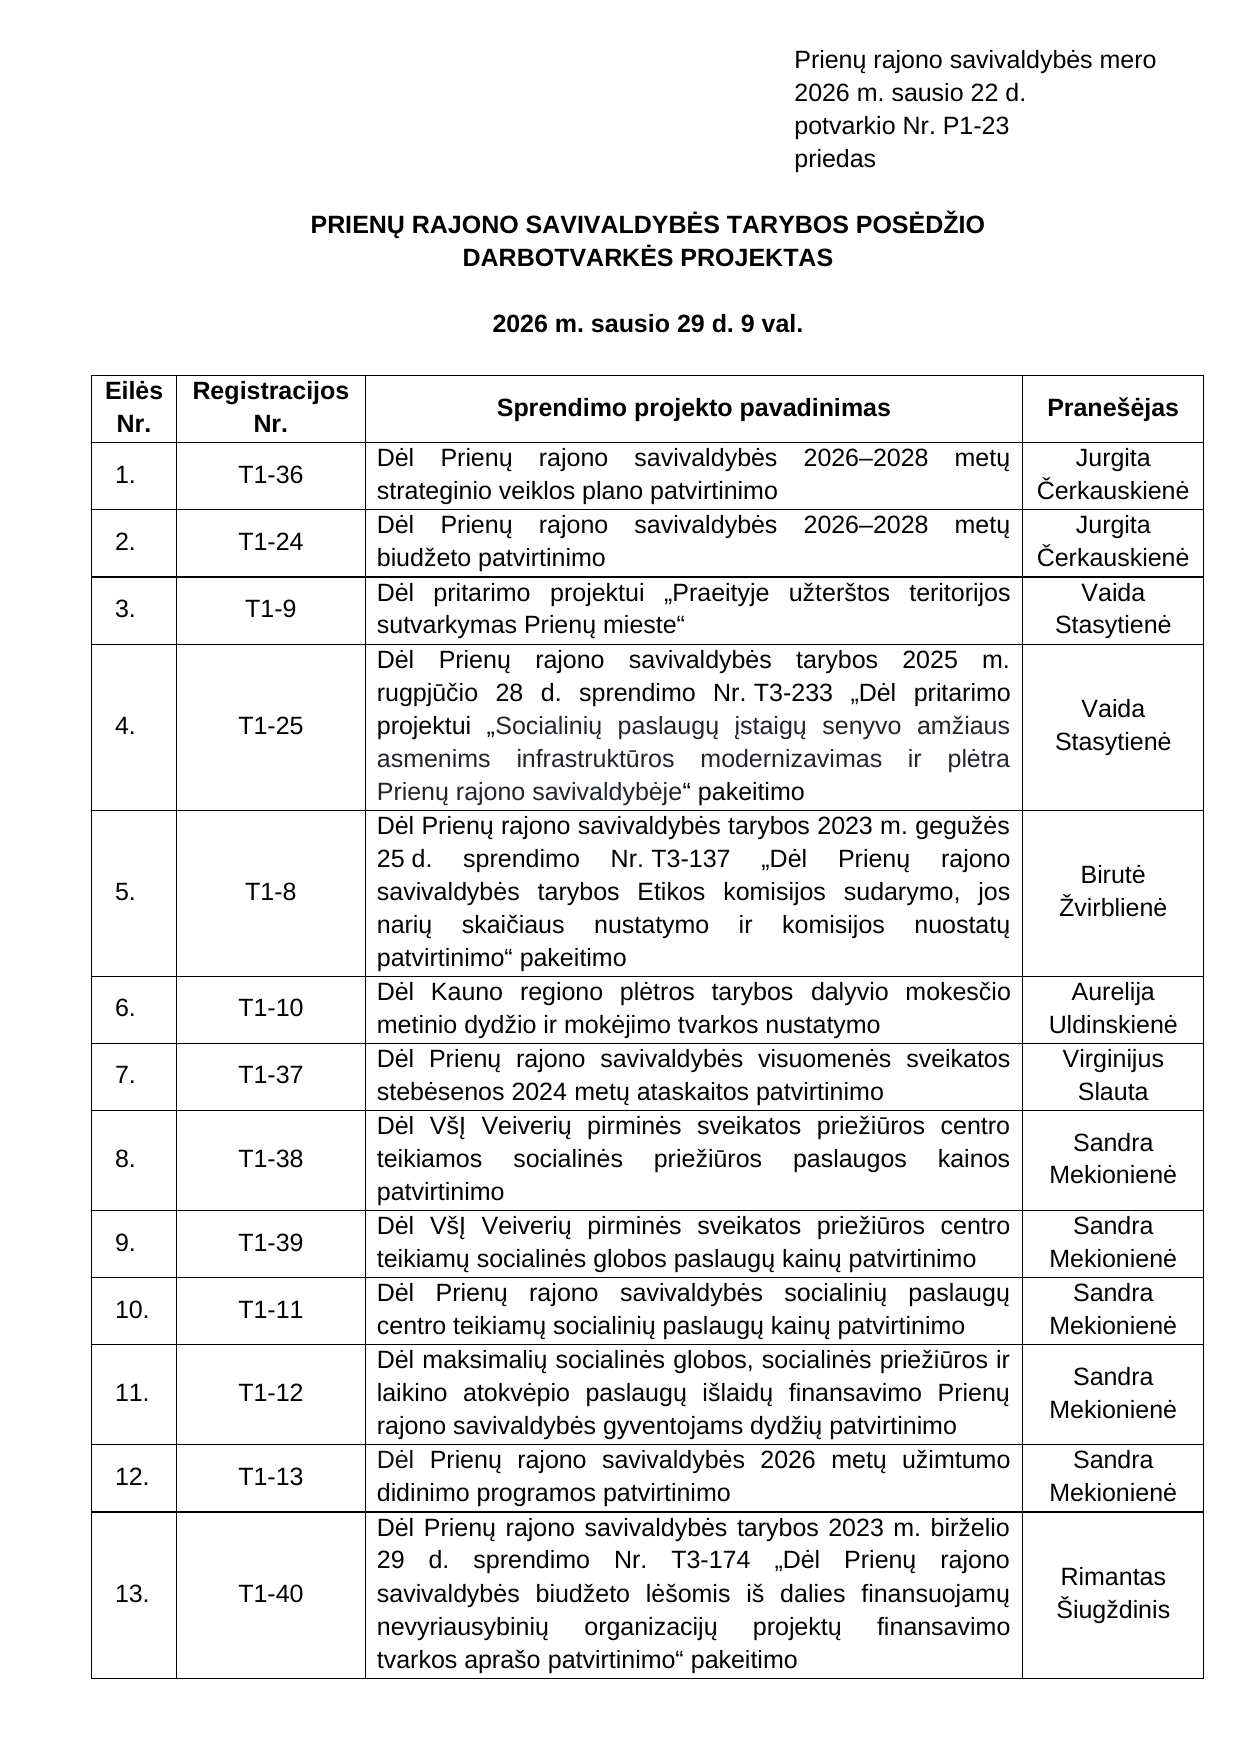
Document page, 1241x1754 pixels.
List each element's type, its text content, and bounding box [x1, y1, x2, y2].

table_cell T1-38 [177, 1111, 365, 1210]
table_cell Dėl pritarimo projektui „Praeityje užterštos teritorijos sutvarkymas Prienų mieste“ [366, 578, 1022, 643]
table_cell [92, 578, 176, 643]
table_cell T1-39 [177, 1211, 365, 1277]
table_cell [92, 645, 176, 810]
table_cell T1-37 [177, 1044, 365, 1110]
table_cell [92, 1111, 176, 1210]
table_cell T1-36 [177, 443, 365, 509]
table_cell Dėl Prienų rajono savivaldybės tarybos 2025 m. rugpjūčio 28 d. sprendimo Nr. T3-233 „Dėl pritarimo projektui „Socialinių paslaugų įstaigų senyvo amžiaus asmenims infrastruktūros modernizavimas ir plėtra Prienų rajono savivaldybėje“ pakeitimo [366, 645, 1022, 810]
table_cell Sandra Mekionienė [1023, 1445, 1203, 1511]
table_cell Dėl VšĮ Veiverių pirminės sveikatos priežiūros centro teikiamos socialinės priežiūros paslaugos kainos patvirtinimo [366, 1111, 1022, 1210]
text Prienų rajono savivaldybės mero [569, 45, 1195, 74]
table_cell Dėl VšĮ Veiverių pirminės sveikatos priežiūros centro teikiamų socialinės globos paslaugų kainų patvirtinimo [366, 1211, 1022, 1277]
text priedas [569, 144, 1195, 173]
table_cell Sandra Mekionienė [1023, 1345, 1203, 1444]
table_cell T1-11 [177, 1278, 365, 1344]
table_header Registracijos Nr. [177, 376, 365, 442]
table_cell Dėl Prienų rajono savivaldybės tarybos 2023 m. gegužės 25 d. sprendimo Nr. T3-137 „Dėl Prienų rajono savivaldybės tarybos Etikos komisijos sudarymo, jos narių skaičiaus nustatymo ir komisijos nuostatų patvirtinimo“ pakeitimo [366, 811, 1022, 976]
table_cell Rimantas Šiugždinis [1023, 1513, 1203, 1678]
table_cell Dėl Prienų rajono savivaldybės 2026–2028 metų strateginio veiklos plano patvirtinimo [366, 443, 1022, 509]
table_header Eilės Nr. [92, 376, 176, 442]
table_cell Jurgita Čerkauskienė [1023, 443, 1203, 509]
table_cell Vaida Stasytienė [1023, 578, 1203, 643]
table_cell T1-10 [177, 977, 365, 1043]
text DARBOTVARKĖS PROJEKTAS [100, 243, 1195, 272]
table_cell Sandra Mekionienė [1023, 1278, 1203, 1344]
table_cell [92, 443, 176, 509]
table_cell Dėl Kauno regiono plėtros tarybos dalyvio mokesčio metinio dydžio ir mokėjimo tvarkos nustatymo [366, 977, 1022, 1043]
table_cell T1-24 [177, 510, 365, 576]
table_cell [92, 811, 176, 976]
table_cell Vaida Stasytienė [1023, 645, 1203, 810]
table_cell [92, 1445, 176, 1511]
table_cell Sandra Mekionienė [1023, 1111, 1203, 1210]
table_cell Jurgita Čerkauskienė [1023, 510, 1203, 576]
table_cell T1-40 [177, 1513, 365, 1678]
table_cell [92, 510, 176, 576]
text potvarkio Nr. P1-23 [569, 111, 1195, 140]
table_cell Sandra Mekionienė [1023, 1211, 1203, 1277]
text 2026 m. sausio 22 d. [569, 78, 1195, 107]
table_cell Virginijus Slauta [1023, 1044, 1203, 1110]
table_header Pranešėjas [1023, 376, 1203, 442]
table_header Sprendimo projekto pavadinimas [366, 376, 1022, 442]
table_cell T1-13 [177, 1445, 365, 1511]
table_cell Dėl Prienų rajono savivaldybės socialinių paslaugų centro teikiamų socialinių paslaugų kainų patvirtinimo [366, 1278, 1022, 1344]
text PRIENŲ RAJONO SAVIVALDYBĖS TARYBOS POSĖDŽIO [100, 210, 1195, 239]
table_cell Birutė Žvirblienė [1023, 811, 1203, 976]
table_cell [92, 1044, 176, 1110]
table_cell T1-25 [177, 645, 365, 810]
table_cell [92, 977, 176, 1043]
table_cell T1-12 [177, 1345, 365, 1444]
table_cell [92, 1513, 176, 1678]
text 2026 m. sausio 29 d. 9 val. [100, 309, 1195, 338]
table_cell [92, 1211, 176, 1277]
table_cell Dėl Prienų rajono savivaldybės visuomenės sveikatos stebėsenos 2024 metų ataskaitos patvirtinimo [366, 1044, 1022, 1110]
table_cell Dėl Prienų rajono savivaldybės 2026 metų užimtumo didinimo programos patvirtinimo [366, 1445, 1022, 1511]
table_cell T1-9 [177, 578, 365, 643]
table_cell Dėl maksimalių socialinės globos, socialinės priežiūros ir laikino atokvėpio paslaugų išlaidų finansavimo Prienų rajono savivaldybės gyventojams dydžių patvirtinimo [366, 1345, 1022, 1444]
table_cell T1-8 [177, 811, 365, 976]
table_cell Aurelija Uldinskienė [1023, 977, 1203, 1043]
table_cell [92, 1345, 176, 1444]
table_cell [92, 1278, 176, 1344]
table_cell Dėl Prienų rajono savivaldybės 2026–2028 metų biudžeto patvirtinimo [366, 510, 1022, 576]
table_cell Dėl Prienų rajono savivaldybės tarybos 2023 m. birželio 29 d. sprendimo Nr. T3-174 „Dėl Prienų rajono savivaldybės biudžeto lėšomis iš dalies finansuojamų nevyriausybinių organizacijų projektų finansavimo tvarkos aprašo patvirtinimo“ pakeitimo [366, 1513, 1022, 1678]
